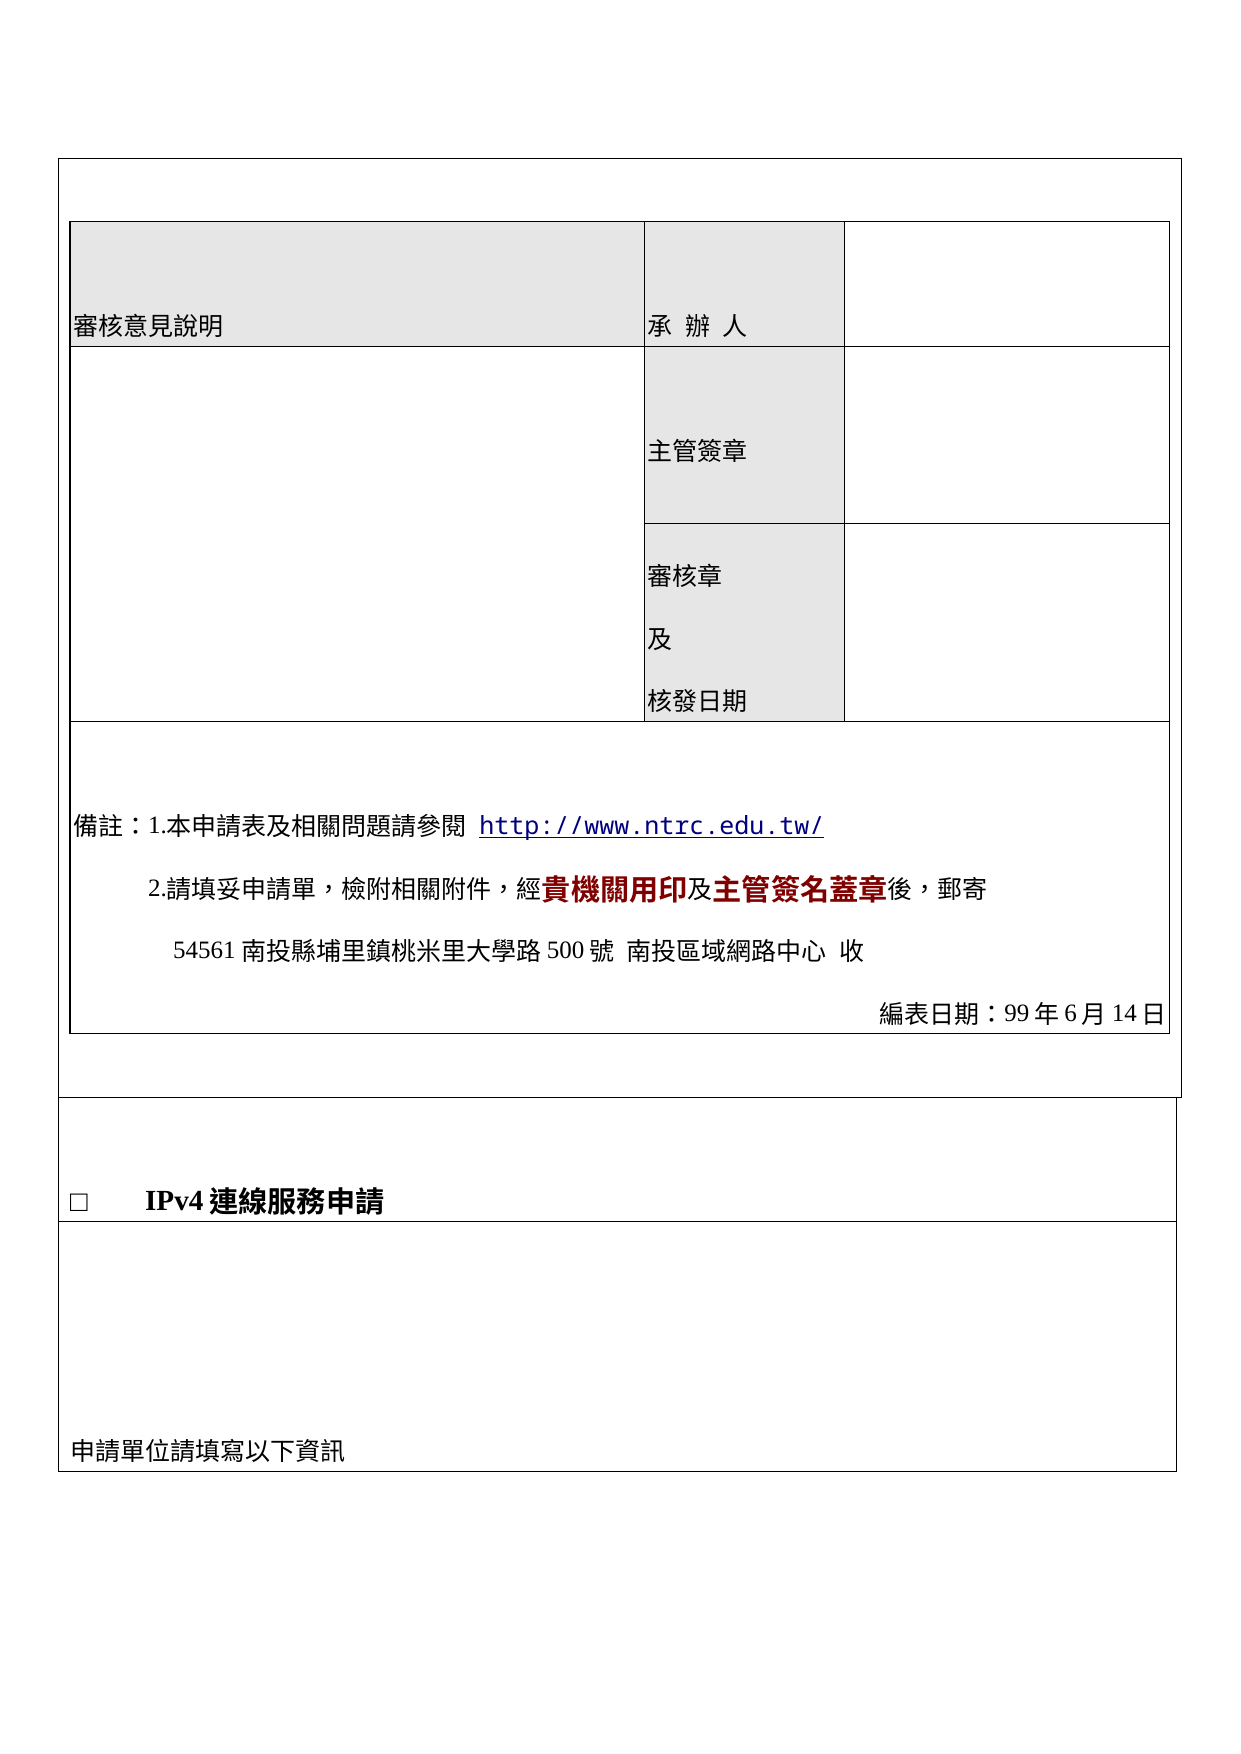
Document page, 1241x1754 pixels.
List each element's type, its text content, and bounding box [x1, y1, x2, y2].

table_header [845, 222, 1169, 346]
table_header 承 辦 人 [645, 222, 844, 346]
table_cell 申請單位請填寫以下資訊 [59, 1222, 1176, 1471]
table_cell 備註：1.本申請表及相關問題請參閱 http://www.ntrc.edu.tw/ 2.請填妥申請單，檢附相關附件，經貴機關用印及主管簽名蓋章後，郵寄 54561 南投縣埔里鎮桃米里大學路500號 南投區域網路中心 收 編表日期：99年6月14日 [71, 722, 1169, 1033]
table_cell 主管簽章 [645, 347, 844, 523]
table_cell IPv4連線服務申請 [59, 1098, 1176, 1221]
table_cell [59, 159, 1181, 1097]
table_cell [845, 347, 1169, 523]
table_cell [1177, 1221, 1182, 1471]
table_cell [1177, 1098, 1182, 1221]
table_cell 審核章 及 核發日期 [645, 524, 844, 721]
table_cell [845, 524, 1169, 721]
table_cell [71, 347, 644, 721]
table_header 審核意見說明 [71, 222, 644, 346]
